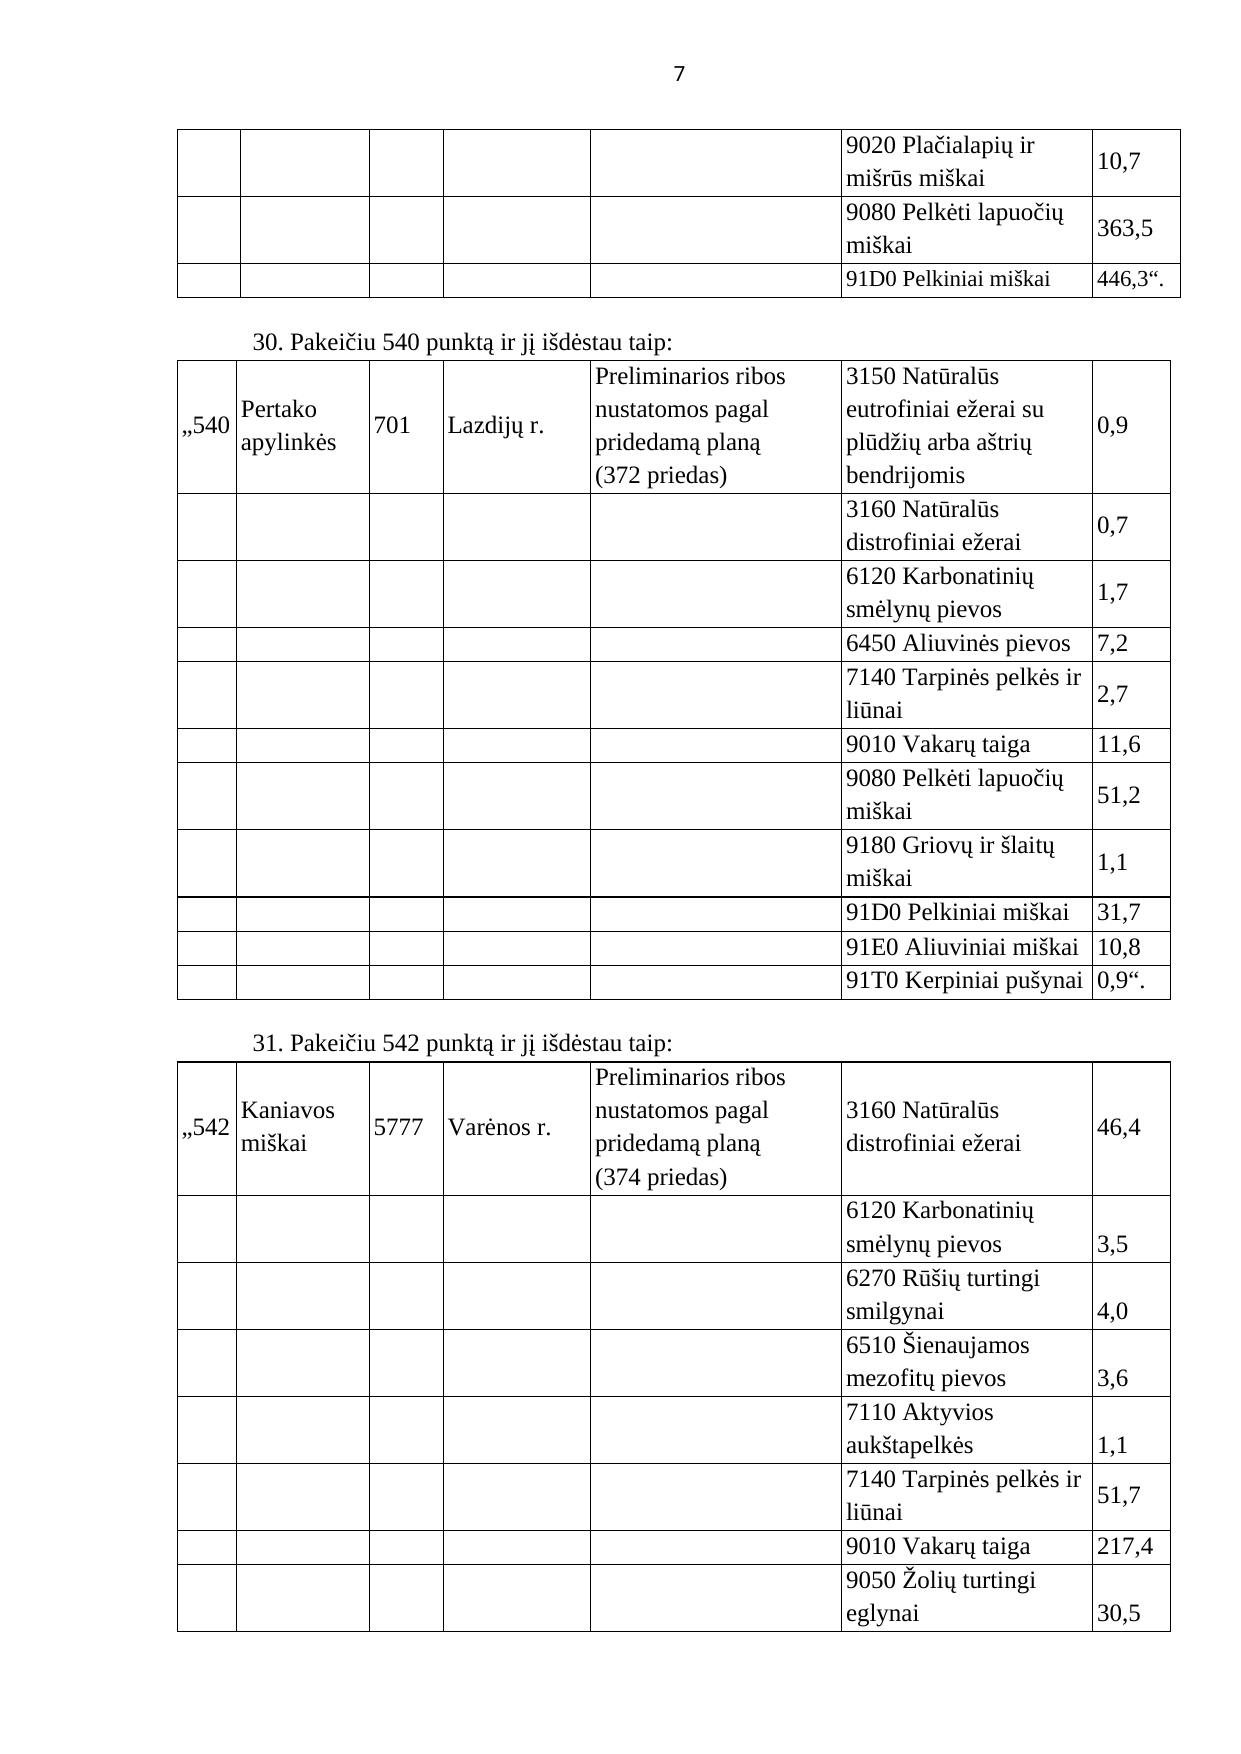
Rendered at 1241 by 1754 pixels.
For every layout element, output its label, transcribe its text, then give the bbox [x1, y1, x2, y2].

table_cell [444, 1196, 590, 1262]
table_cell [591, 763, 841, 829]
table_cell [178, 561, 236, 627]
table_cell 7140 Tarpinės pelkės ir liūnai [842, 662, 1092, 728]
table_header Preliminarios ribos nustatomos pagal pridedamą planą (374 priedas) [591, 1063, 841, 1194]
table_cell 31,7 [1093, 898, 1170, 931]
table_cell [370, 932, 443, 964]
table_header 3160 Natūralūs distrofiniai ežerai [842, 1063, 1092, 1194]
table_cell 9180 Griovų ir šlaitų miškai [842, 830, 1092, 896]
table_cell [370, 1397, 443, 1463]
table_cell 6450 Aliuvinės pievos [842, 628, 1092, 661]
table_cell [591, 932, 841, 964]
table_cell 91D0 Pelkiniai miškai [842, 898, 1092, 931]
table_cell [178, 1565, 236, 1631]
table_cell [178, 130, 240, 196]
table_cell 2,7 [1093, 662, 1170, 728]
table_cell [237, 1263, 369, 1329]
table_cell 30,5 [1093, 1565, 1170, 1631]
table_cell [444, 197, 590, 263]
table_cell 1,1 [1093, 830, 1170, 896]
table_cell [591, 898, 841, 931]
table_cell [591, 1263, 841, 1329]
table_cell 6120 Karbonatinių smėlynų pievos [842, 1196, 1092, 1262]
table_cell [178, 662, 236, 728]
table_cell [370, 1196, 443, 1262]
table_cell [178, 966, 236, 999]
table_cell [178, 1263, 236, 1329]
table_cell [178, 264, 240, 297]
table_header 3150 Natūralūs eutrofiniai ežerai su plūdžių arba aštrių bendrijomis [842, 361, 1092, 493]
table_cell [178, 197, 240, 263]
table_cell [370, 662, 443, 728]
table_cell 91E0 Aliuviniai miškai [842, 932, 1092, 964]
table_cell [444, 561, 590, 627]
table_cell [237, 494, 369, 560]
table_cell [444, 1263, 590, 1329]
table_header 46,4 [1093, 1063, 1170, 1194]
table_cell [591, 197, 841, 263]
table_cell [178, 1531, 236, 1564]
table_cell [370, 628, 443, 661]
table_header 701 [370, 361, 443, 493]
table_cell [591, 1196, 841, 1262]
table_cell [178, 932, 236, 964]
text 30. Pakeičiu 540 punktą ir jį išdėstau taip: [252, 327, 1181, 356]
table_cell [178, 1330, 236, 1396]
table_cell 217,4 [1093, 1531, 1170, 1564]
table_cell 7140 Tarpinės pelkės ir liūnai [842, 1464, 1092, 1530]
table_cell [178, 1397, 236, 1463]
table_cell [444, 264, 590, 297]
table_cell [237, 662, 369, 728]
table_cell [178, 1196, 236, 1262]
table_header Kaniavos miškai [237, 1063, 369, 1194]
table_cell [591, 130, 841, 196]
table_cell [237, 763, 369, 829]
table_cell 9010 Vakarų taiga [842, 1531, 1092, 1564]
table_cell [591, 1397, 841, 1463]
table_cell [178, 494, 236, 560]
table_cell [370, 898, 443, 931]
table_cell [370, 494, 443, 560]
table_cell [237, 628, 369, 661]
table_cell [370, 197, 443, 263]
table_cell 91D0 Pelkiniai miškai [842, 264, 1092, 297]
table_cell [237, 729, 369, 762]
table_cell [237, 1464, 369, 1530]
table_cell [444, 898, 590, 931]
table_header „540 [178, 361, 236, 493]
table_cell [444, 1330, 590, 1396]
table_cell 51,7 [1093, 1464, 1170, 1530]
table_cell 51,2 [1093, 763, 1170, 829]
table_cell [241, 130, 369, 196]
table_cell 1,1 [1093, 1397, 1170, 1463]
table_cell [444, 729, 590, 762]
table_cell [370, 1565, 443, 1631]
table_cell 4,0 [1093, 1263, 1170, 1329]
table_cell [591, 1531, 841, 1564]
table_cell [237, 1397, 369, 1463]
table_cell [591, 830, 841, 896]
table_cell [241, 264, 369, 297]
table_cell [370, 264, 443, 297]
table_cell [591, 662, 841, 728]
table_cell [444, 830, 590, 896]
table_cell [370, 561, 443, 627]
table_cell [444, 1531, 590, 1564]
table_cell [237, 561, 369, 627]
table_cell 9010 Vakarų taiga [842, 729, 1092, 762]
table_cell 9050 Žolių turtingi eglynai [842, 1565, 1092, 1631]
table_cell 0,7 [1093, 494, 1170, 560]
table_cell [444, 1565, 590, 1631]
table_cell 11,6 [1093, 729, 1170, 762]
table_cell [237, 898, 369, 931]
table_cell [591, 1464, 841, 1530]
table_cell 363,5 [1093, 197, 1180, 263]
table_cell [178, 763, 236, 829]
table_cell 7,2 [1093, 628, 1170, 661]
table_cell 7110 Aktyvios aukštapelkės [842, 1397, 1092, 1463]
table_header Pertako apylinkės [237, 361, 369, 493]
table_cell [591, 1330, 841, 1396]
table_cell [591, 1565, 841, 1631]
table_header Varėnos r. [444, 1063, 590, 1194]
table_cell 3160 Natūralūs distrofiniai ežerai [842, 494, 1092, 560]
table_cell 0,9“. [1093, 966, 1170, 999]
table_cell [370, 1263, 443, 1329]
table_cell [444, 494, 590, 560]
table_cell [370, 130, 443, 196]
table_cell 10,7 [1093, 130, 1180, 196]
table_cell [370, 1464, 443, 1530]
table_header Preliminarios ribos nustatomos pagal pridedamą planą (372 priedas) [591, 361, 841, 493]
table_cell [444, 763, 590, 829]
table_cell [444, 1397, 590, 1463]
table_cell [370, 966, 443, 999]
table_cell [444, 130, 590, 196]
table_cell [237, 830, 369, 896]
table_cell [237, 1531, 369, 1564]
table_cell [370, 763, 443, 829]
table_cell 10,8 [1093, 932, 1170, 964]
table_header Lazdijų r. [444, 361, 590, 493]
table_cell 6510 Šienaujamos mezofitų pievos [842, 1330, 1092, 1396]
table_cell [444, 932, 590, 964]
table_cell [591, 264, 841, 297]
table_cell [444, 628, 590, 661]
table_cell [178, 729, 236, 762]
table_cell [370, 1330, 443, 1396]
table_cell [237, 1196, 369, 1262]
table_header 5777 [370, 1063, 443, 1194]
table_cell [178, 830, 236, 896]
table_cell 6270 Rūšių turtingi smilgynai [842, 1263, 1092, 1329]
table_cell [237, 1565, 369, 1631]
table_cell [178, 628, 236, 661]
table_cell [178, 898, 236, 931]
table_cell [237, 1330, 369, 1396]
table_cell [178, 1464, 236, 1530]
table_cell 91T0 Kerpiniai pušynai [842, 966, 1092, 999]
table_cell 9020 Plačialapių ir mišrūs miškai [842, 130, 1092, 196]
table_cell 3,6 [1093, 1330, 1170, 1396]
table_cell [591, 494, 841, 560]
table_header „542 [178, 1063, 236, 1194]
table_cell [444, 1464, 590, 1530]
table_header 0,9 [1093, 361, 1170, 493]
table_cell [591, 729, 841, 762]
table_cell [237, 932, 369, 964]
table_cell [444, 966, 590, 999]
table_cell [241, 197, 369, 263]
table_cell 6120 Karbonatinių smėlynų pievos [842, 561, 1092, 627]
table_cell [591, 561, 841, 627]
table_cell 446,3“. [1093, 264, 1180, 297]
table_cell [591, 628, 841, 661]
table_cell 1,7 [1093, 561, 1170, 627]
table_cell 9080 Pelkėti lapuočių miškai [842, 763, 1092, 829]
text 31. Pakeičiu 542 punktą ir jį išdėstau taip: [252, 1028, 1181, 1057]
table_cell [237, 966, 369, 999]
table_cell [370, 830, 443, 896]
table_cell 3,5 [1093, 1196, 1170, 1262]
table_cell 9080 Pelkėti lapuočių miškai [842, 197, 1092, 263]
table_cell [370, 729, 443, 762]
table_cell [444, 662, 590, 728]
table_cell [370, 1531, 443, 1564]
table_cell [591, 966, 841, 999]
